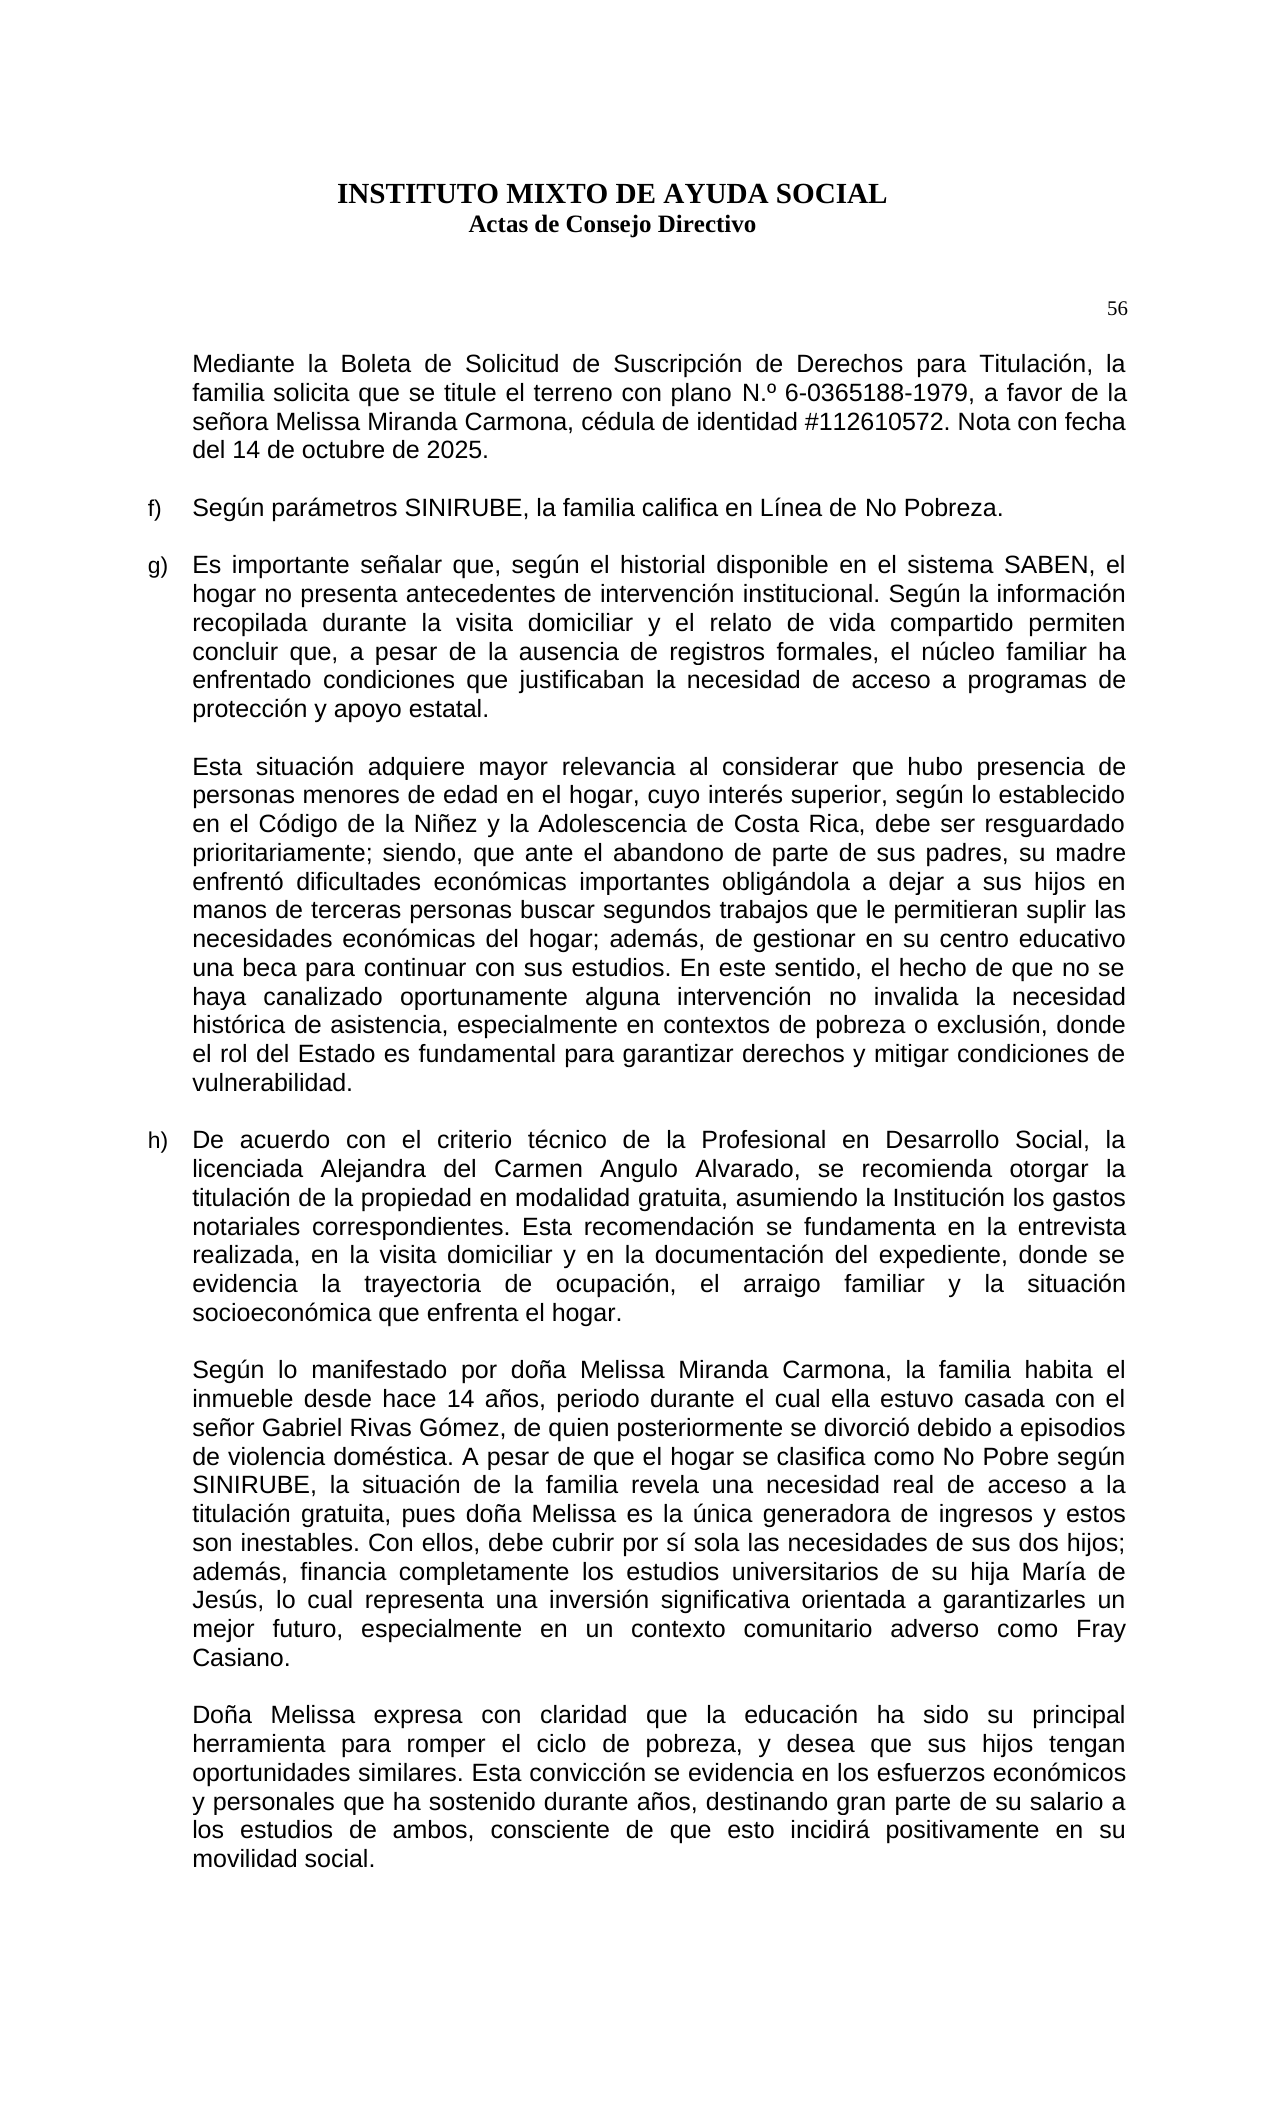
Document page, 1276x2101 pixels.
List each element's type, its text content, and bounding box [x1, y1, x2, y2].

list Es importante señalar que, según el historial disponible en el sistema SABEN, el hogar no presenta antecedentes de intervención institucional. Según la información recopilada durante la visita domiciliar y el relato de vida compartido permiten concluir que, a pesar de la ausencia de registros formales, el núcleo familiar ha enfrentado condiciones que justificaban la necesidad de acceso a programas de protección y apoyo estatal. [148, 550, 1127, 723]
list De acuerdo con el criterio técnico de la Profesional en Desarrollo Social, la licenciada Alejandra del Carmen Angulo Alvarado, se recomienda otorgar la titulación de la propiedad en modalidad gratuita, asumiendo la Institución los gastos notariales correspondientes. Esta recomendación se fundamenta en la entrevista realizada, en la visita domiciliar y en la documentación del expediente, donde se evidencia la trayectoria de ocupación, el arraigo familiar y la situación socioeconómica que enfrenta el hogar. [148, 1125, 1127, 1327]
text Mediante la Boleta de Solicitud de Suscripción de Derechos para Titulación, la familia solicita que se titule el terreno con plano N.º 6-0365188-1979, a favor de la señora Melissa Miranda Carmona, cédula de identidad #112610572. Nota con fecha del 14 de octubre de 2025. [192, 349, 1127, 464]
list Doña Melissa expresa con claridad que la educación ha sido su principal herramienta para romper el ciclo de pobreza, y desea que sus hijos tengan oportunidades similares. Esta convicción se evidencia en los esfuerzos económicos y personales que ha sostenido durante años, destinando gran parte de su salario a los estudios de ambos, consciente de que esto incidirá positivamente en su movilidad social. [192, 1700, 1127, 1873]
list Según parámetros SINIRUBE, la familia califica en Línea de No Pobreza. [148, 493, 1127, 522]
list Esta situación adquiere mayor relevancia al considerar que hubo presencia de personas menores de edad en el hogar, cuyo interés superior, según lo establecido en el Código de la Niñez y la Adolescencia de Costa Rica, debe ser resguardado prioritariamente; siendo, que ante el abandono de parte de sus padres, su madre enfrentó dificultades económicas importantes obligándola a dejar a sus hijos en manos de terceras personas buscar segundos trabajos que le permitieran suplir las necesidades económicas del hogar; además, de gestionar en su centro educativo una beca para continuar con sus estudios. En este sentido, el hecho de que no se haya canalizado oportunamente alguna intervención no invalida la necesidad histórica de asistencia, especialmente en contextos de pobreza o exclusión, donde el rol del Estado es fundamental para garantizar derechos y mitigar condiciones de vulnerabilidad. [192, 752, 1127, 1097]
list Según lo manifestado por doña Melissa Miranda Carmona, la familia habita el inmueble desde hace 14 años, periodo durante el cual ella estuvo casada con el señor Gabriel Rivas Gómez, de quien posteriormente se divorció debido a episodios de violencia doméstica. A pesar de que el hogar se clasifica como No Pobre según SINIRUBE, la situación de la familia revela una necesidad real de acceso a la titulación gratuita, pues doña Melissa es la única generadora de ingresos y estos son inestables. Con ellos, debe cubrir por sí sola las necesidades de sus dos hijos; además, financia completamente los estudios universitarios de su hija María de Jesús, lo cual representa una inversión significativa orientada a garantizarles un mejor futuro, especialmente en un contexto comunitario adverso como Fray Casiano. [192, 1355, 1127, 1672]
